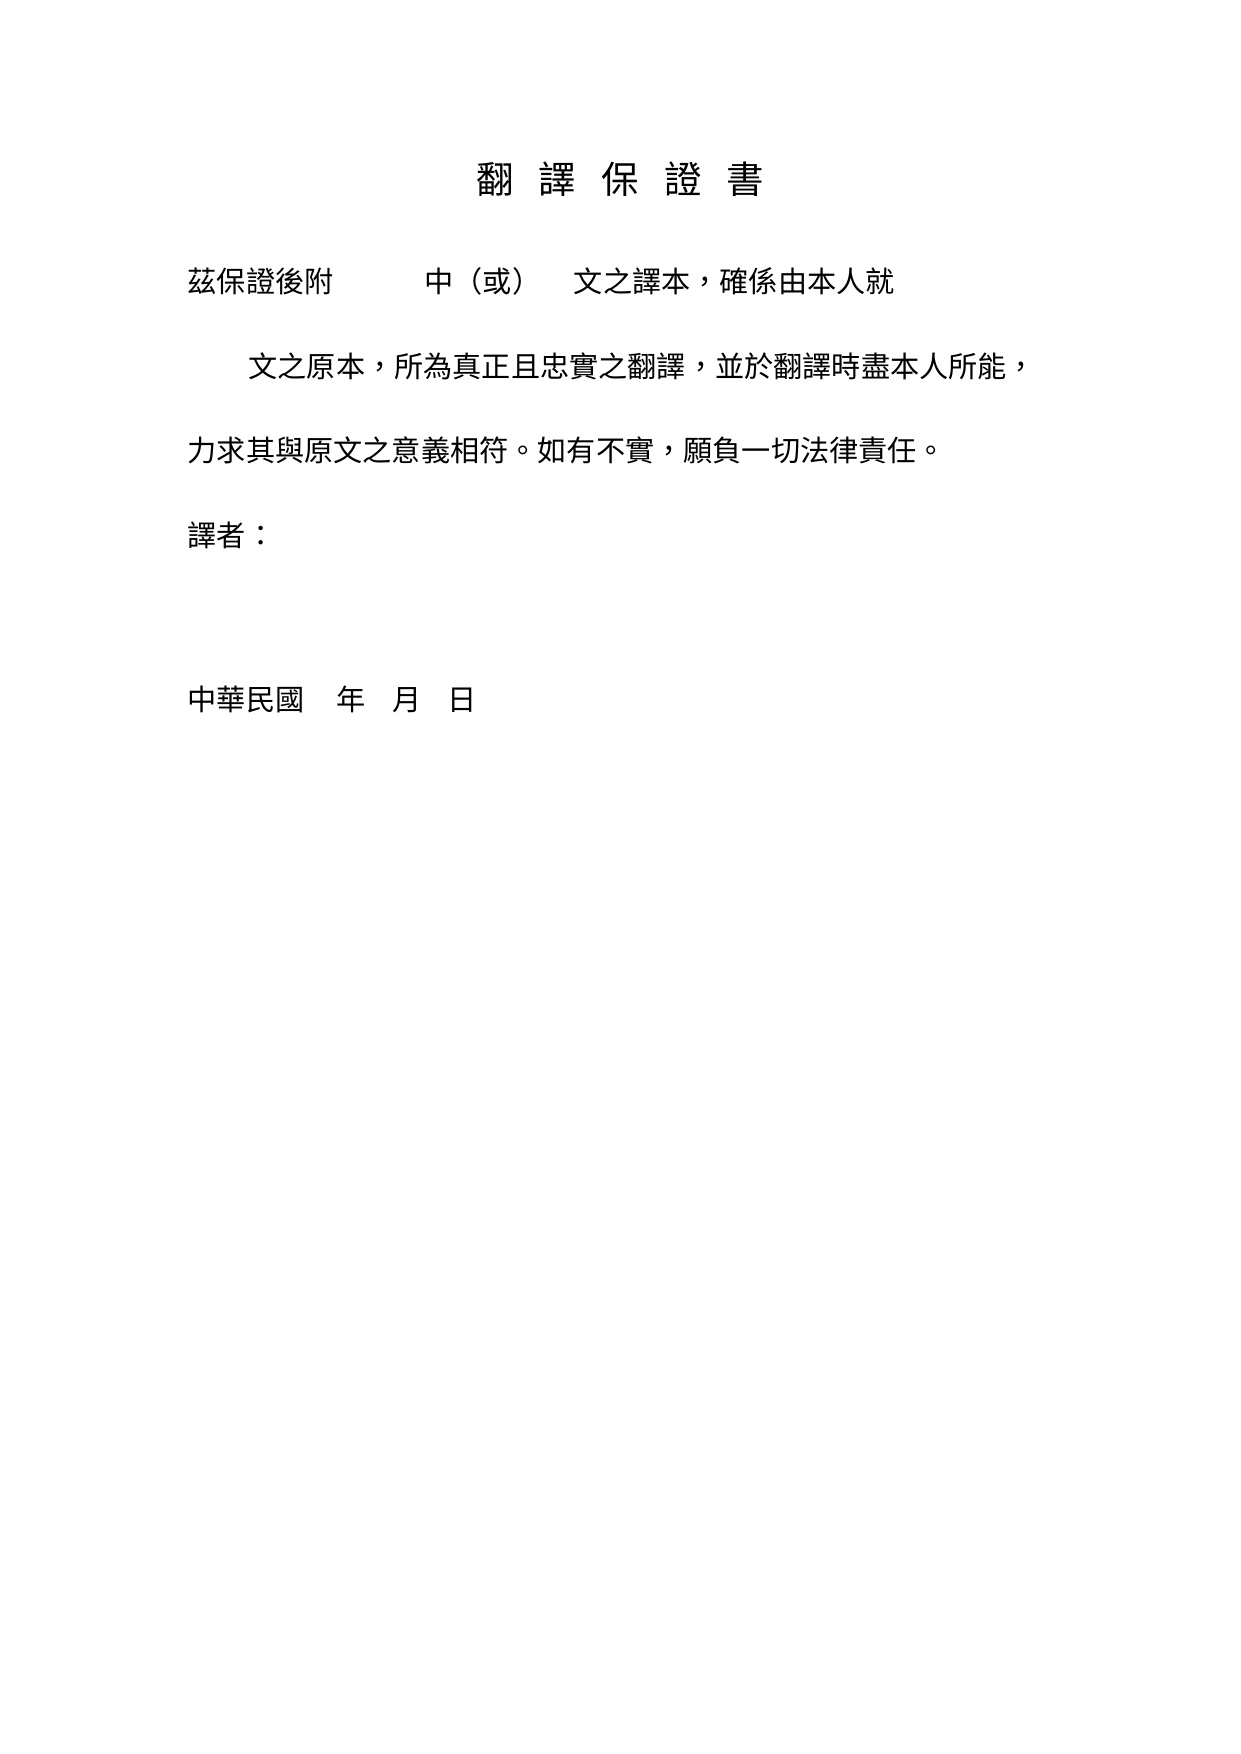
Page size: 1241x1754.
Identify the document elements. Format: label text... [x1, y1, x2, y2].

text 翻 譯 保 證 書 [187, 150, 1053, 204]
text 茲保證後附 中（或） 文之譯本，確係由本人就 [187, 258, 1053, 301]
text 譯者： [187, 512, 1053, 554]
text 中華民國 年 月 日 [187, 676, 1053, 718]
text 文之原本，所為真正且忠實之翻譯，並於翻譯時盡本人所能，力求其與原文之意義相符。如有不實，願負一切法律責任。 [187, 343, 1053, 470]
